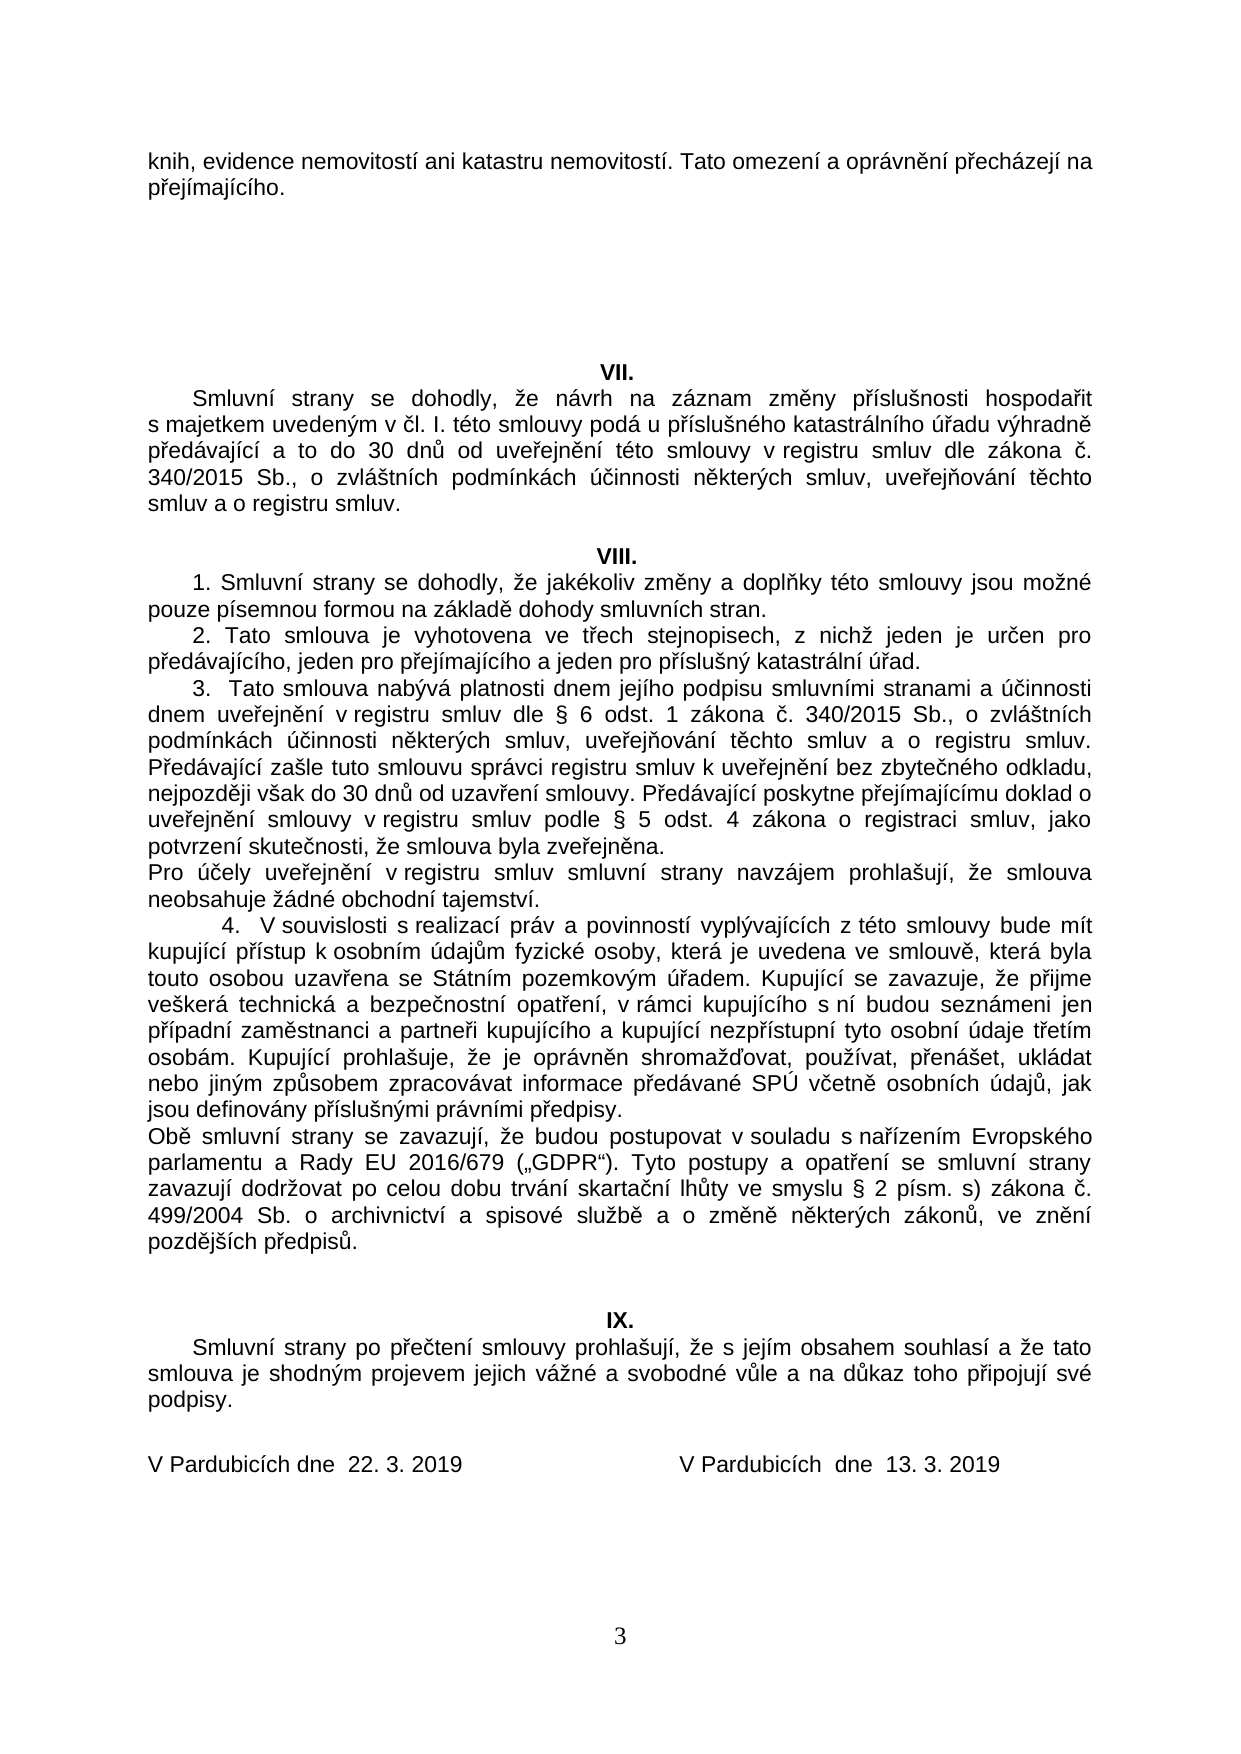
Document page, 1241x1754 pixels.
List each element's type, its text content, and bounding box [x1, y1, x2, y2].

text Smluvní strany po přečtení smlouvy prohlašují, že s jejím obsahem souhlasí a že tato smlouva je shodným projevem jejich vážné a svobodné vůle a na důkaz toho připojují své podpisy. [148, 1333, 1092, 1413]
text 4. V souvislosti s realizací práv a povinností vyplývajících z této smlouvy bude mít kupující přístup k osobním údajům fyzické osoby, která je uvedena ve smlouvě, která byla touto osobou uzavřena se Státním pozemkovým úřadem. Kupující se zavazuje, že přijme veškerá technická a bezpečnostní opatření, v rámci kupujícího s ní budou seznámeni jen případní zaměstnanci a partneři kupujícího a kupující nezpřístupní tyto osobní údaje třetím osobám. Kupující prohlašuje, že je oprávněn shromažďovat, používat, přenášet, ukládat nebo jiným způsobem zpracovávat informace předávané SPÚ včetně osobních údajů, jak jsou definovány příslušnými právními předpisy. [148, 912, 1092, 1123]
text 1. Smluvní strany se dohodly, že jakékoliv změny a doplňky této smlouvy jsou možné pouze písemnou formou na základě dohody smluvních stran. [148, 569, 1092, 622]
text 3. Tato smlouva nabývá platnosti dnem jejího podpisu smluvními stranami a účinnosti dnem uveřejnění v registru smluv dle § 6 odst. 1 zákona č. 340/2015 Sb., o zvláštních podmínkách účinnosti některých smluv, uveřejňování těchto smluv a o registru smluv. Předávající zašle tuto smlouvu správci registru smluv k uveřejnění bez zbytečného odkladu, nejpozději však do 30 dnů od uzavření smlouvy. Předávající poskytne přejímajícímu doklad o uveřejnění smlouvy v registru smluv podle § 5 odst. 4 zákona o registraci smluv, jako potvrzení skutečnosti, že smlouva byla zveřejněna. [148, 675, 1092, 859]
text Pro účely uveřejnění v registru smluv smluvní strany navzájem prohlašují, že smlouva neobsahuje žádné obchodní tajemství. [148, 859, 1092, 912]
text Obě smluvní strany se zavazují, že budou postupovat v souladu s nařízením Evropského parlamentu a Rady EU 2016/679 („GDPR“). Tyto postupy a opatření se smluvní strany zavazují dodržovat po celou dobu trvání skartační lhůty ve smyslu § 2 písm. s) zákona č. 499/2004 Sb. o archivnictví a spisové službě a o změně některých zákonů, ve znění pozdějších předpisů. [148, 1123, 1092, 1254]
text IX. [148, 1307, 1092, 1333]
text VII. [148, 358, 1092, 385]
text Smluvní strany se dohodly, že návrh na záznam změny příslušnosti hospodařit s majetkem uvedeným v čl. I. této smlouvy podá u příslušného katastrálního úřadu výhradně předávající a to do 30 dnů od uveřejnění této smlouvy v registru smluv dle zákona č. 340/2015 Sb., o zvláštních podmínkách účinnosti některých smluv, uveřejňování těchto smluv a o registru smluv. [148, 385, 1092, 517]
text knih, evidence nemovitostí ani katastru nemovitostí. Tato omezení a oprávnění přecházejí na přejímajícího. [148, 148, 1092, 200]
text 2. Tato smlouva je vyhotovena ve třech stejnopisech, z nichž jeden je určen pro předávajícího, jeden pro přejímajícího a jeden pro příslušný katastrální úřad. [148, 622, 1092, 675]
text V Pardubicích dne 22. 3. 2019 V Pardubicích dne 13. 3. 2019 [148, 1451, 1092, 1478]
text VIII. [148, 543, 1092, 569]
